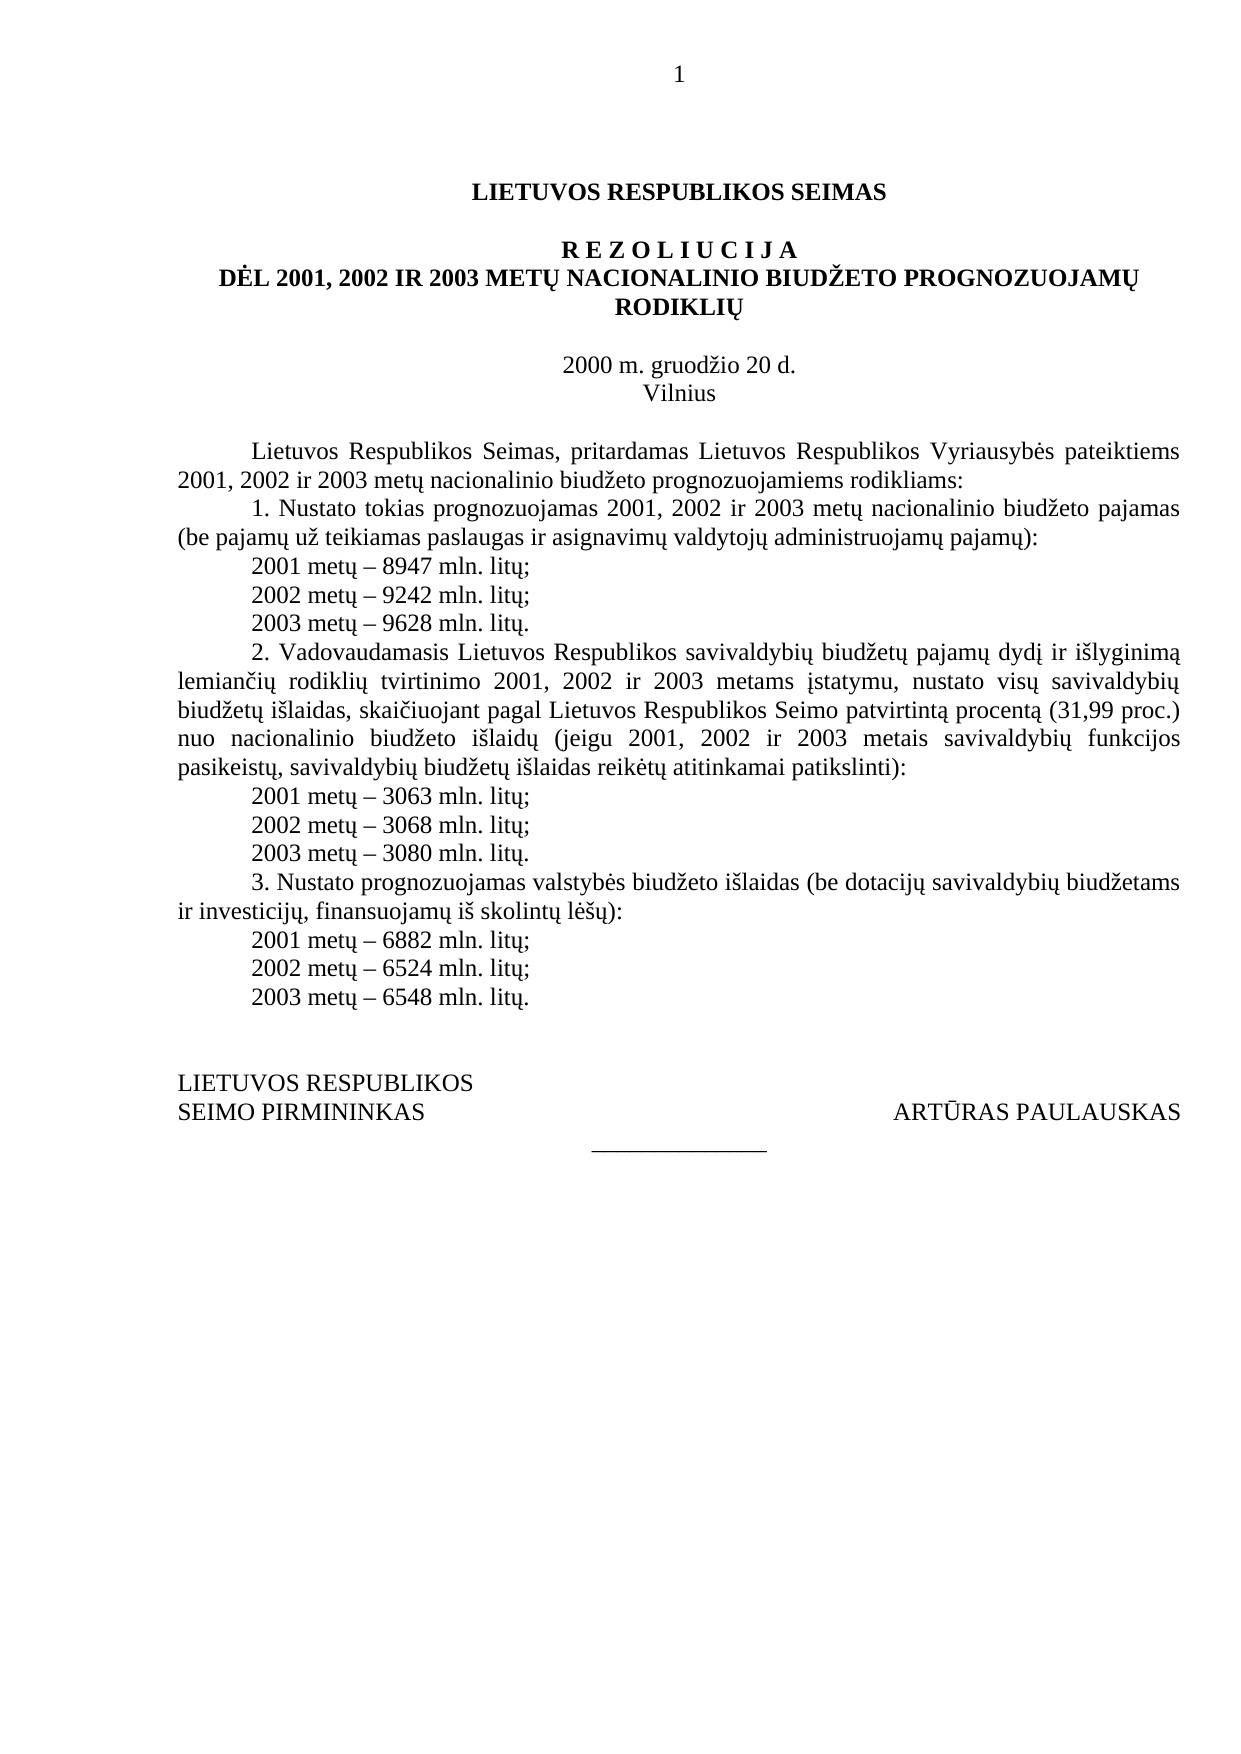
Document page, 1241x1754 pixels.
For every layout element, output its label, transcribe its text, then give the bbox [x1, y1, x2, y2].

text 2003 metų – 3080 mln. litų. [177, 838, 1181, 867]
text 2002 metų – 6524 mln. litų; [177, 953, 1181, 982]
text 2002 metų – 3068 mln. litų; [177, 810, 1181, 838]
text 2001 metų – 3063 mln. litų; [177, 781, 1181, 810]
text 2001 metų – 6882 mln. litų; [177, 925, 1181, 953]
text Vilnius [177, 378, 1181, 407]
text 1. Nustato tokias prognozuojamas 2001, 2002 ir 2003 metų nacionalinio biudžeto pajamas (be pajamų už teikiamas paslaugas ir asignavimų valdytojų administruojamų pajamų): [177, 493, 1181, 551]
text LIETUVOS RESPUBLIKOS [177, 1068, 1181, 1097]
text 2001 metų – 8947 mln. litų; [177, 551, 1181, 580]
text ______________ [177, 1126, 1181, 1155]
text 2003 metų – 6548 mln. litų. [177, 982, 1181, 1011]
text R E Z O L I U C I J A [177, 235, 1181, 263]
text 2000 m. gruodžio 20 d. [177, 350, 1181, 378]
text Lietuvos Respublikos Seimas, pritardamas Lietuvos Respublikos Vyriausybės pateiktiems 2001, 2002 ir 2003 metų nacionalinio biudžeto prognozuojamiems rodikliams: [177, 436, 1181, 493]
text 2003 metų – 9628 mln. litų. [177, 608, 1181, 637]
text SEIMO PIRMININKAS ARTŪRAS PAULAUSKAS [177, 1097, 1181, 1126]
text 2002 metų – 9242 mln. litų; [177, 580, 1181, 608]
text 2. Vadovaudamasis Lietuvos Respublikos savivaldybių biudžetų pajamų dydį ir išlyginimą lemiančių rodiklių tvirtinimo 2001, 2002 ir 2003 metams įstatymu, nustato visų savivaldybių biudžetų išlaidas, skaičiuojant pagal Lietuvos Respublikos Seimo patvirtintą procentą (31,99 proc.) nuo nacionalinio biudžeto išlaidų (jeigu 2001, 2002 ir 2003 metais savivaldybių funkcijos pasikeistų, savivaldybių biudžetų išlaidas reikėtų atitinkamai patikslinti): [177, 637, 1181, 781]
text 3. Nustato prognozuojamas valstybės biudžeto išlaidas (be dotacijų savivaldybių biudžetams ir investicijų, finansuojamų iš skolintų lėšų): [177, 867, 1181, 925]
text LIETUVOS RESPUBLIKOS SEIMAS [177, 177, 1181, 206]
text DĖL 2001, 2002 IR 2003 METŲ NACIONALINIO BIUDŽETO PROGNOZUOJAMŲ RODIKLIŲ [177, 263, 1181, 321]
